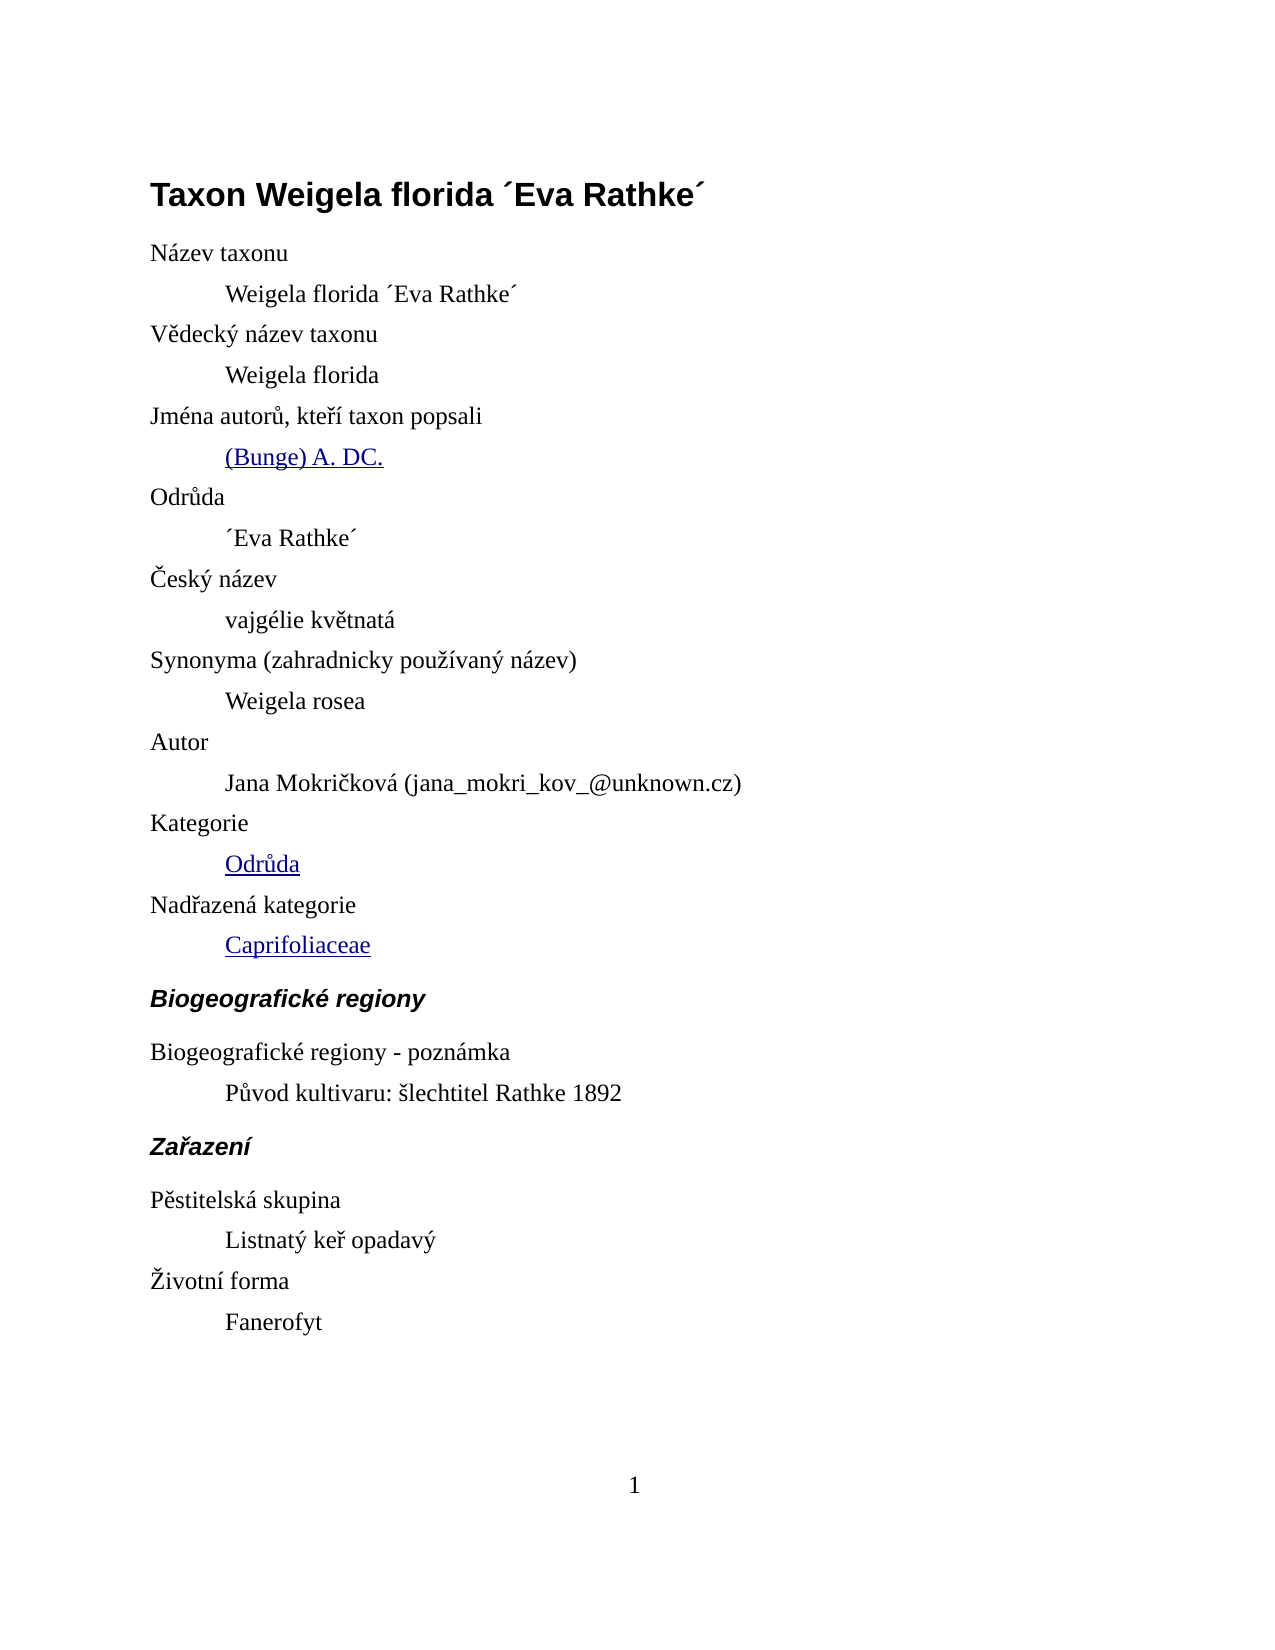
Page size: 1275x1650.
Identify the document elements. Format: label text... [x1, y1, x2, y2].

text Pěstitelská skupina [150, 1185, 1125, 1213]
text Autor [150, 727, 1125, 756]
text Název taxonu [150, 238, 1125, 267]
text Biogeografické regiony - poznámka [150, 1037, 1125, 1066]
text Weigela florida [225, 360, 1125, 389]
text Weigela rosea [225, 686, 1125, 715]
text Vědecký název taxonu [150, 319, 1125, 348]
text Jména autorů, kteří taxon popsali [150, 401, 1125, 430]
text Jana Mokričková (jana_mokri_kov_@unknown.cz) [225, 768, 1125, 796]
subtitle Zařazení [150, 1132, 1125, 1160]
text Fanerofyt [225, 1307, 1125, 1336]
subtitle Taxon Weigela florida ´Eva Rathke´ [150, 175, 1125, 214]
text Nadřazená kategorie [150, 890, 1125, 918]
subtitle Biogeografické regiony [150, 984, 1125, 1013]
text Odrůda [150, 482, 1125, 511]
text Životní forma [150, 1266, 1125, 1295]
text Weigela florida ´Eva Rathke´ [225, 279, 1125, 308]
text Původ kultivaru: šlechtitel Rathke 1892 [225, 1078, 1125, 1107]
text Odrůda [225, 849, 1125, 878]
text Caprifoliaceae [225, 931, 1125, 959]
text ´Eva Rathke´ [225, 523, 1125, 552]
text (Bunge) A. DC. [225, 442, 1125, 471]
text Český název [150, 564, 1125, 593]
text vajgélie květnatá [225, 605, 1125, 633]
text Kategorie [150, 808, 1125, 837]
text Synonyma (zahradnicky používaný název) [150, 645, 1125, 674]
text Listnatý keř opadavý [225, 1226, 1125, 1254]
